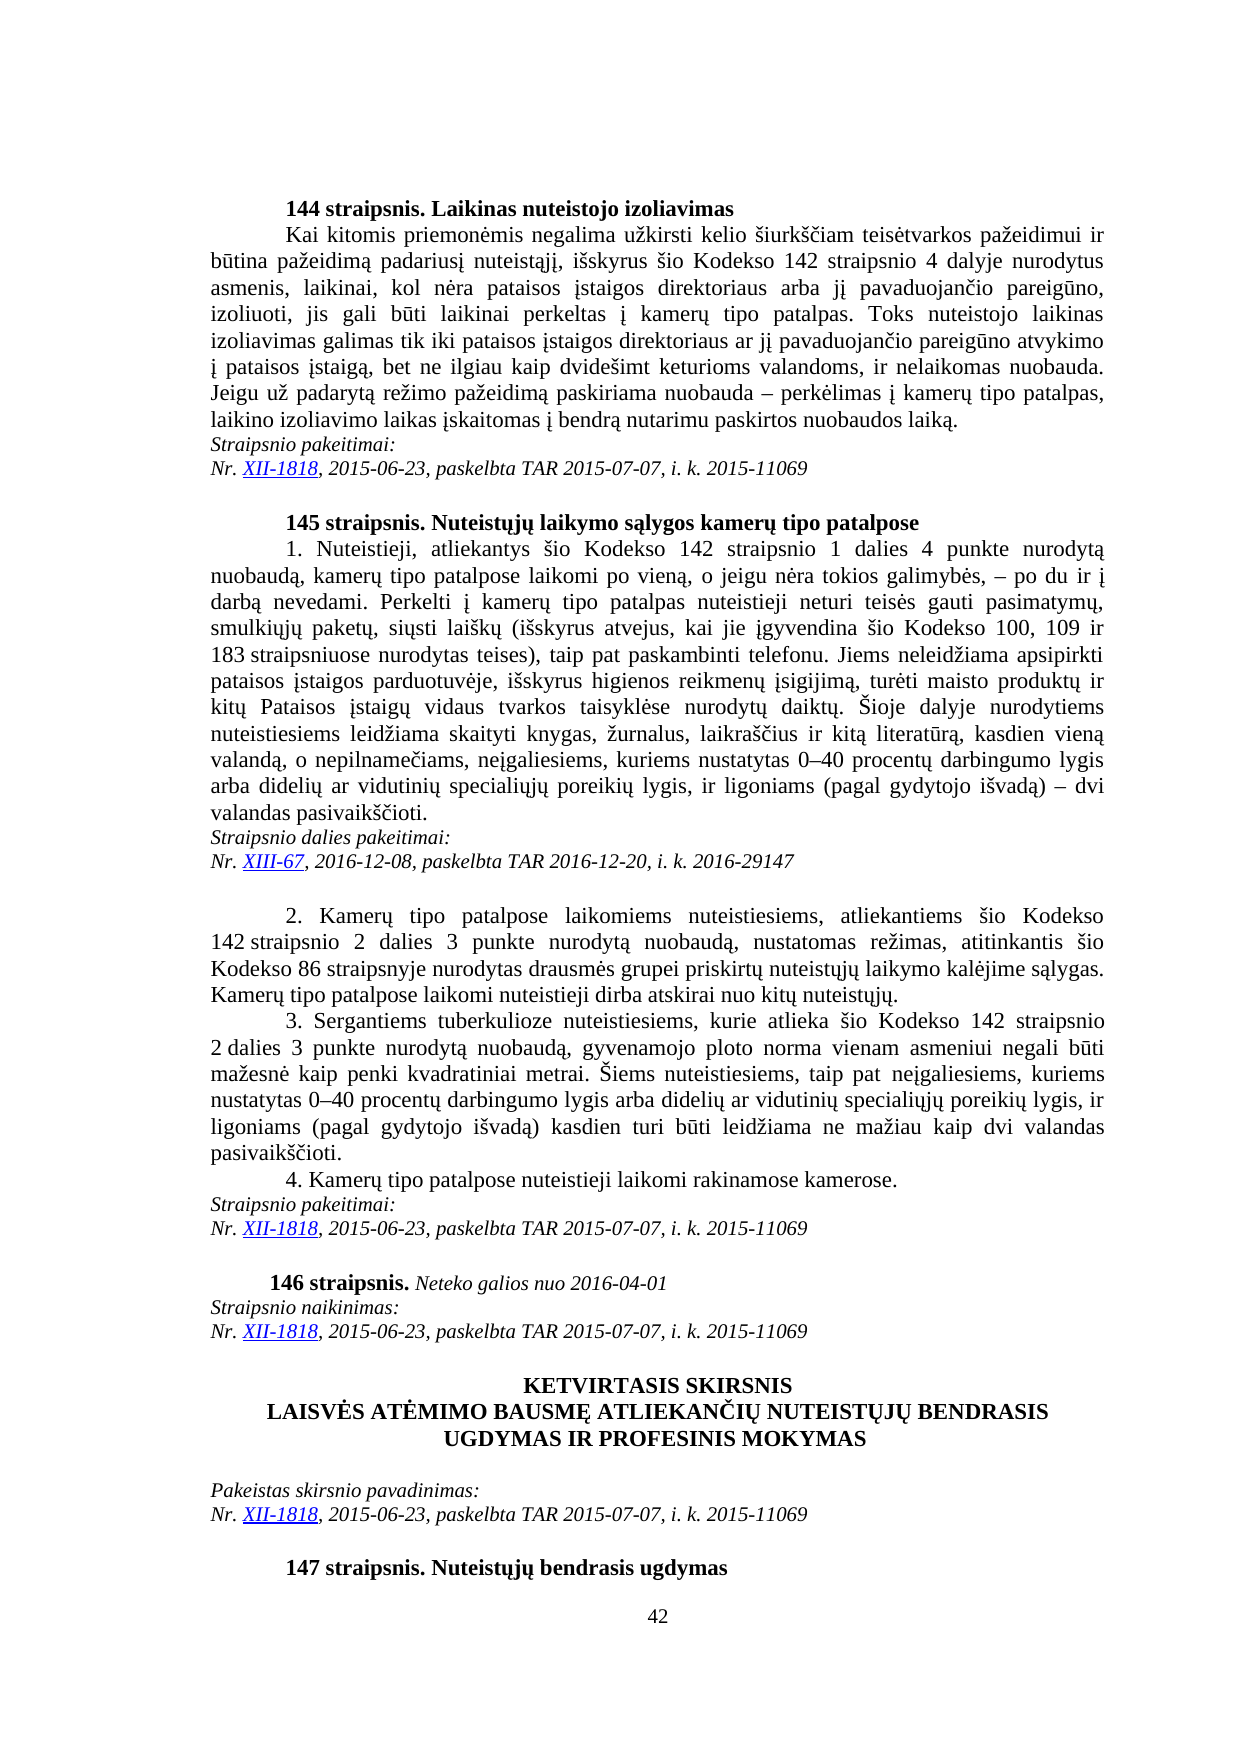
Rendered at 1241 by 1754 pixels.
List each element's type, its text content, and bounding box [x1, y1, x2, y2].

text Nr. XII-1818, 2015-06-23, paskelbta TAR 2015-07-07, i. k. 2015-11069 [210, 1319, 1105, 1343]
text 145 straipsnis. Nuteistųjų laikymo sąlygos kamerų tipo patalpose [210, 509, 1105, 535]
text Nr. XII-1818, 2015-06-23, paskelbta TAR 2015-07-07, i. k. 2015-11069 [210, 1216, 1105, 1240]
subtitle Ketvirtasis skirsnis [210, 1372, 1105, 1398]
text 1. Nuteistieji, atliekantys šio Kodekso 142 straipsnio 1 dalies 4 punkte nurodytą nuobaudą, kamerų tipo patalpose laikomi po vieną, o jeigu nėra tokios galimybės, – po du ir į darbą nevedami. Perkelti į kamerų tipo patalpas nuteistieji neturi teisės gauti pasimatymų, smulkiųjų paketų, siųsti laiškų (išskyrus atvejus, kai jie įgyvendina šio Kodekso 100, 109 ir 183 straipsniuose nurodytas teises), taip pat paskambinti telefonu. Jiems neleidžiama apsipirkti pataisos įstaigos parduotuvėje, išskyrus higienos reikmenų įsigijimą, turėti maisto produktų ir kitų Pataisos įstaigų vidaus tvarkos taisyklėse nurodytų daiktų. Šioje dalyje nurodytiems nuteistiesiems leidžiama skaityti knygas, žurnalus, laikraščius ir kitą literatūrą, kasdien vieną valandą, o nepilnamečiams, neįgaliesiems, kuriems nustatytas 0–40 procentų darbingumo lygis arba didelių ar vidutinių specialiųjų poreikių lygis, ir ligoniams (pagal gydytojo išvadą) – dvi valandas pasivaikščioti. [210, 535, 1105, 825]
text Straipsnio naikinimas: [210, 1295, 1105, 1319]
text 2. Kamerų tipo patalpose laikomiems nuteistiesiems, atliekantiems šio Kodekso 142 straipsnio 2 dalies 3 punkte nurodytą nuobaudą, nustatomas režimas, atitinkantis šio Kodekso 86 straipsnyje nurodytas drausmės grupei priskirtų nuteistųjų laikymo kalėjime sąlygas. Kamerų tipo patalpose laikomi nuteistieji dirba atskirai nuo kitų nuteistųjų. [210, 902, 1105, 1007]
text 3. Sergantiems tuberkulioze nuteistiesiems, kurie atlieka šio Kodekso 142 straipsnio 2 dalies 3 punkte nurodytą nuobaudą, gyvenamojo ploto norma vienam asmeniui negali būti mažesnė kaip penki kvadratiniai metrai. Šiems nuteistiesiems, taip pat neįgaliesiems, kuriems nustatytas 0–40 procentų darbingumo lygis arba didelių ar vidutinių specialiųjų poreikių lygis, ir ligoniams (pagal gydytojo išvadą) kasdien turi būti leidžiama ne mažiau kaip dvi valandas pasivaikščioti. [210, 1007, 1105, 1166]
text Straipsnio pakeitimai: [210, 432, 1105, 456]
text Nr. XIII-67, 2016-12-08, paskelbta TAR 2016-12-20, i. k. 2016-29147 [210, 849, 1105, 873]
text Straipsnio pakeitimai: [210, 1192, 1105, 1216]
text 144 straipsnis. Laikinas nuteistojo izoliavimas [210, 195, 1105, 221]
text Kai kitomis priemonėmis negalima užkirsti kelio šiurkščiam teisėtvarkos pažeidimui ir būtina pažeidimą padariusį nuteistąjį, išskyrus šio Kodekso 142 straipsnio 4 dalyje nurodytus asmenis, laikinai, kol nėra pataisos įstaigos direktoriaus arba jį pavaduojančio pareigūno, izoliuoti, jis gali būti laikinai perkeltas į kamerų tipo patalpas. Toks nuteistojo laikinas izoliavimas galimas tik iki pataisos įstaigos direktoriaus ar jį pavaduojančio pareigūno atvykimo į pataisos įstaigą, bet ne ilgiau kaip dvidešimt keturioms valandoms, ir nelaikomas nuobauda. Jeigu už padarytą režimo pažeidimą paskiriama nuobauda – perkėlimas į kamerų tipo patalpas, laikino izoliavimo laikas įskaitomas į bendrą nutarimu paskirtos nuobaudos laiką. [210, 221, 1105, 432]
text Straipsnio dalies pakeitimai: [210, 825, 1105, 849]
text Pakeistas skirsnio pavadinimas: [210, 1477, 1105, 1502]
text Nr. XII-1818, 2015-06-23, paskelbta TAR 2015-07-07, i. k. 2015-11069 [210, 1502, 1105, 1526]
text 4. Kamerų tipo patalpose nuteistieji laikomi rakinamose kamerose. [210, 1166, 1105, 1192]
text Nr. XII-1818, 2015-06-23, paskelbta TAR 2015-07-07, i. k. 2015-11069 [210, 456, 1105, 480]
text LAISVĖS ATĖMIMO BAUSMĘ ATLIEKANČIŲ NUTEISTŲJŲ BENDRASIS UGDYMAS IR PROFESINIS MOKYMAS [210, 1398, 1105, 1451]
text 146 straipsnis. Neteko galios nuo 2016-04-01 [210, 1269, 1105, 1295]
text 147 straipsnis. Nuteistųjų bendrasis ugdymas [210, 1554, 1105, 1581]
